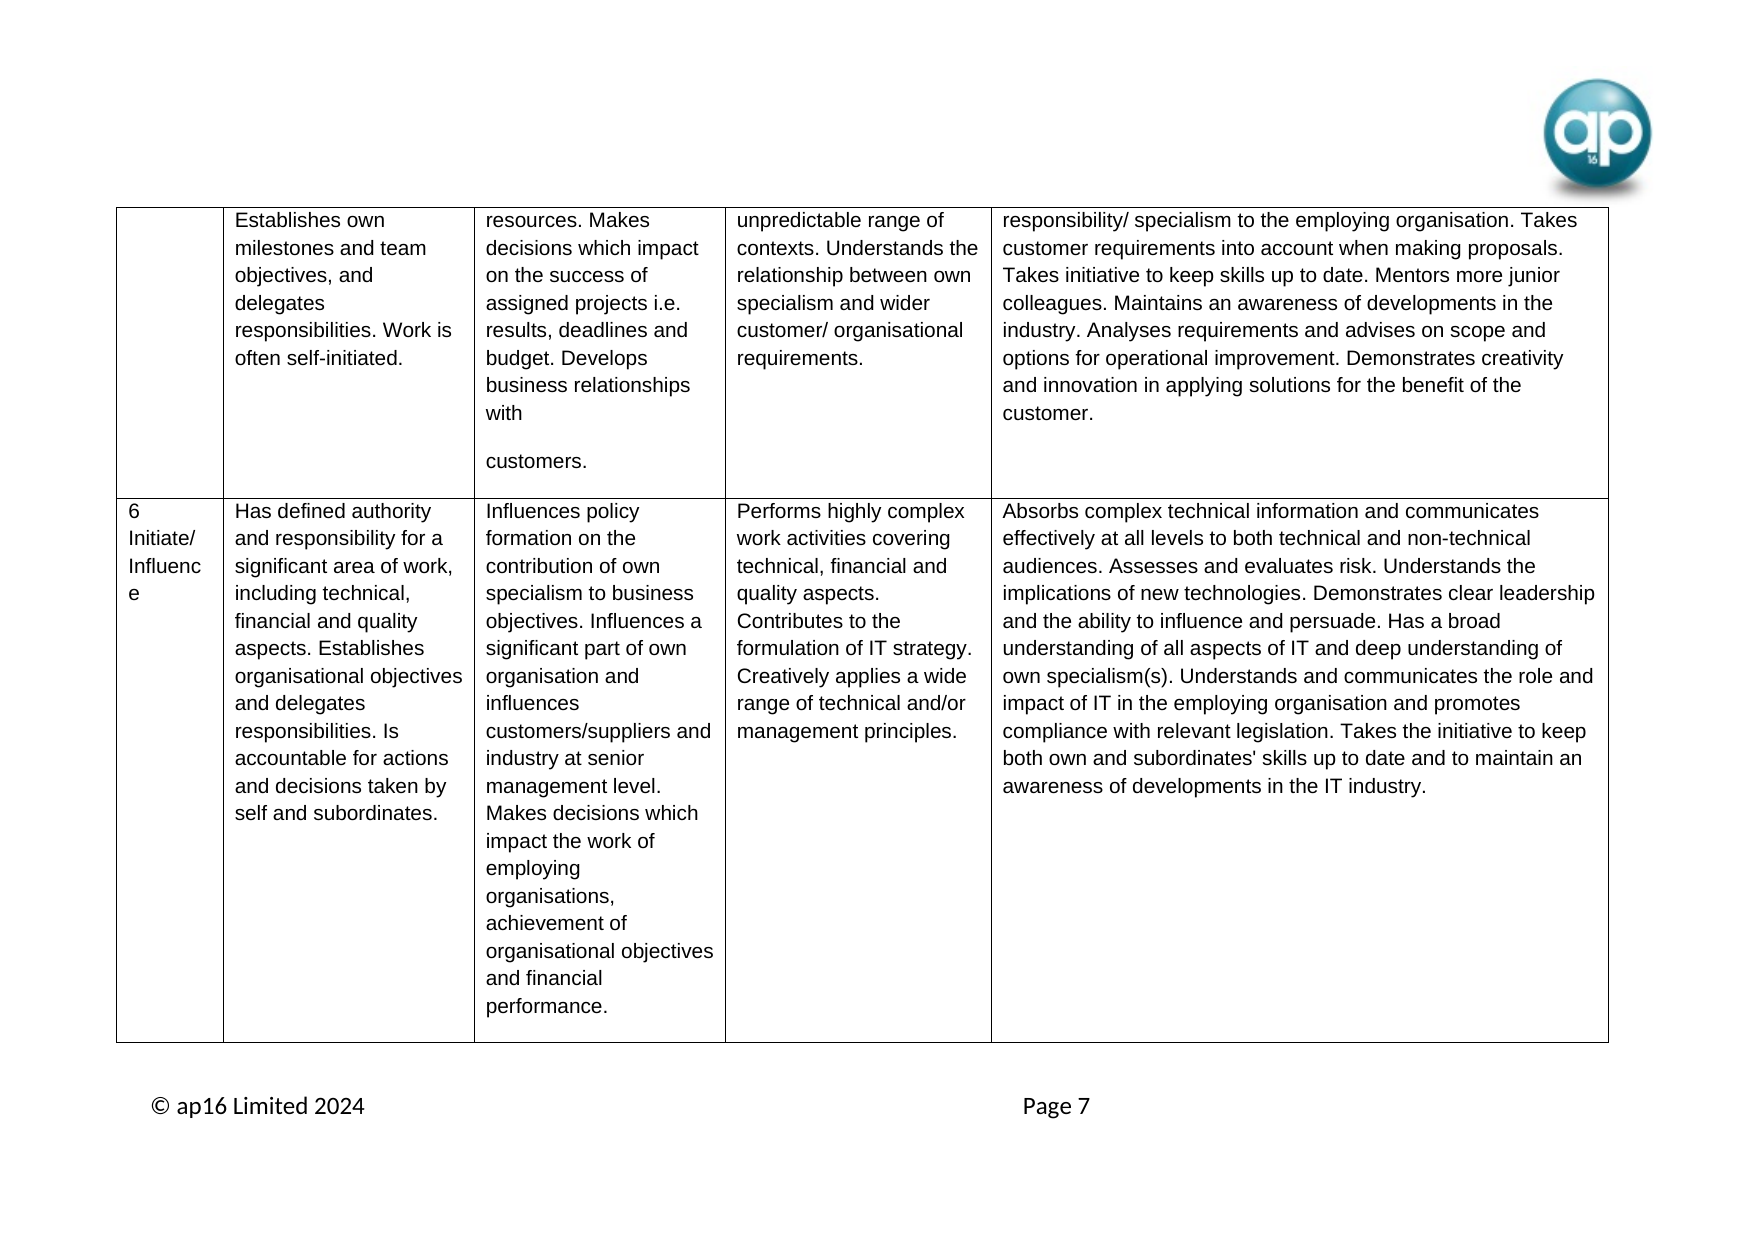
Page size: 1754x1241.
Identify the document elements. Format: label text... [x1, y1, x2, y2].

table_cell unpredictable range of contexts. Understands the relationship between own specialism and wider customer/ organisational requirements. [726, 208, 991, 497]
table_cell resources. Makes decisions which impact on the success of assigned projects i.e. results, deadlines and budget. Develops business relationships with customers. [475, 208, 725, 497]
table_cell Has defined authority and responsibility for a significant area of work, including technical, financial and quality aspects. Establishes organisational objectives and delegates responsibilities. Is accountable for actions and decisions taken by self and subordinates. [224, 499, 474, 1042]
table_cell Absorbs complex technical information and communicates effectively at all levels to both technical and non-technical audiences. Assesses and evaluates risk. Understands the implications of new technologies. Demonstrates clear leadership and the ability to influence and persuade. Has a broad understanding of all aspects of IT and deep understanding of own specialism(s). Understands and communicates the role and impact of IT in the employing organisation and promotes compliance with relevant legislation. Takes the initiative to keep both own and subordinates' skills up to date and to maintain an awareness of developments in the IT industry. [992, 499, 1608, 1042]
table_cell responsibility/ specialism to the employing organisation. Takes customer requirements into account when making proposals. Takes initiative to keep skills up to date. Mentors more junior colleagues. Maintains an awareness of developments in the industry. Analyses requirements and advises on scope and options for operational improvement. Demonstrates creativity and innovation in applying solutions for the benefit of the customer. [992, 208, 1608, 497]
table_cell 6 Initiate/ Influence [117, 499, 223, 1042]
table_cell Establishes own milestones and team objectives, and delegates responsibilities. Work is often self-initiated. [224, 208, 474, 497]
table_cell Influences policy formation on the contribution of own specialism to business objectives. Influences a significant part of own organisation and influences customers/suppliers and industry at senior management level. Makes decisions which impact the work of employing organisations, achievement of organisational objectives and financial performance. [475, 499, 725, 1042]
table_cell Performs highly complex work activities covering technical, financial and quality aspects. Contributes to the formulation of IT strategy. Creatively applies a wide range of technical and/or management principles. [726, 499, 991, 1042]
table_cell [117, 208, 223, 497]
